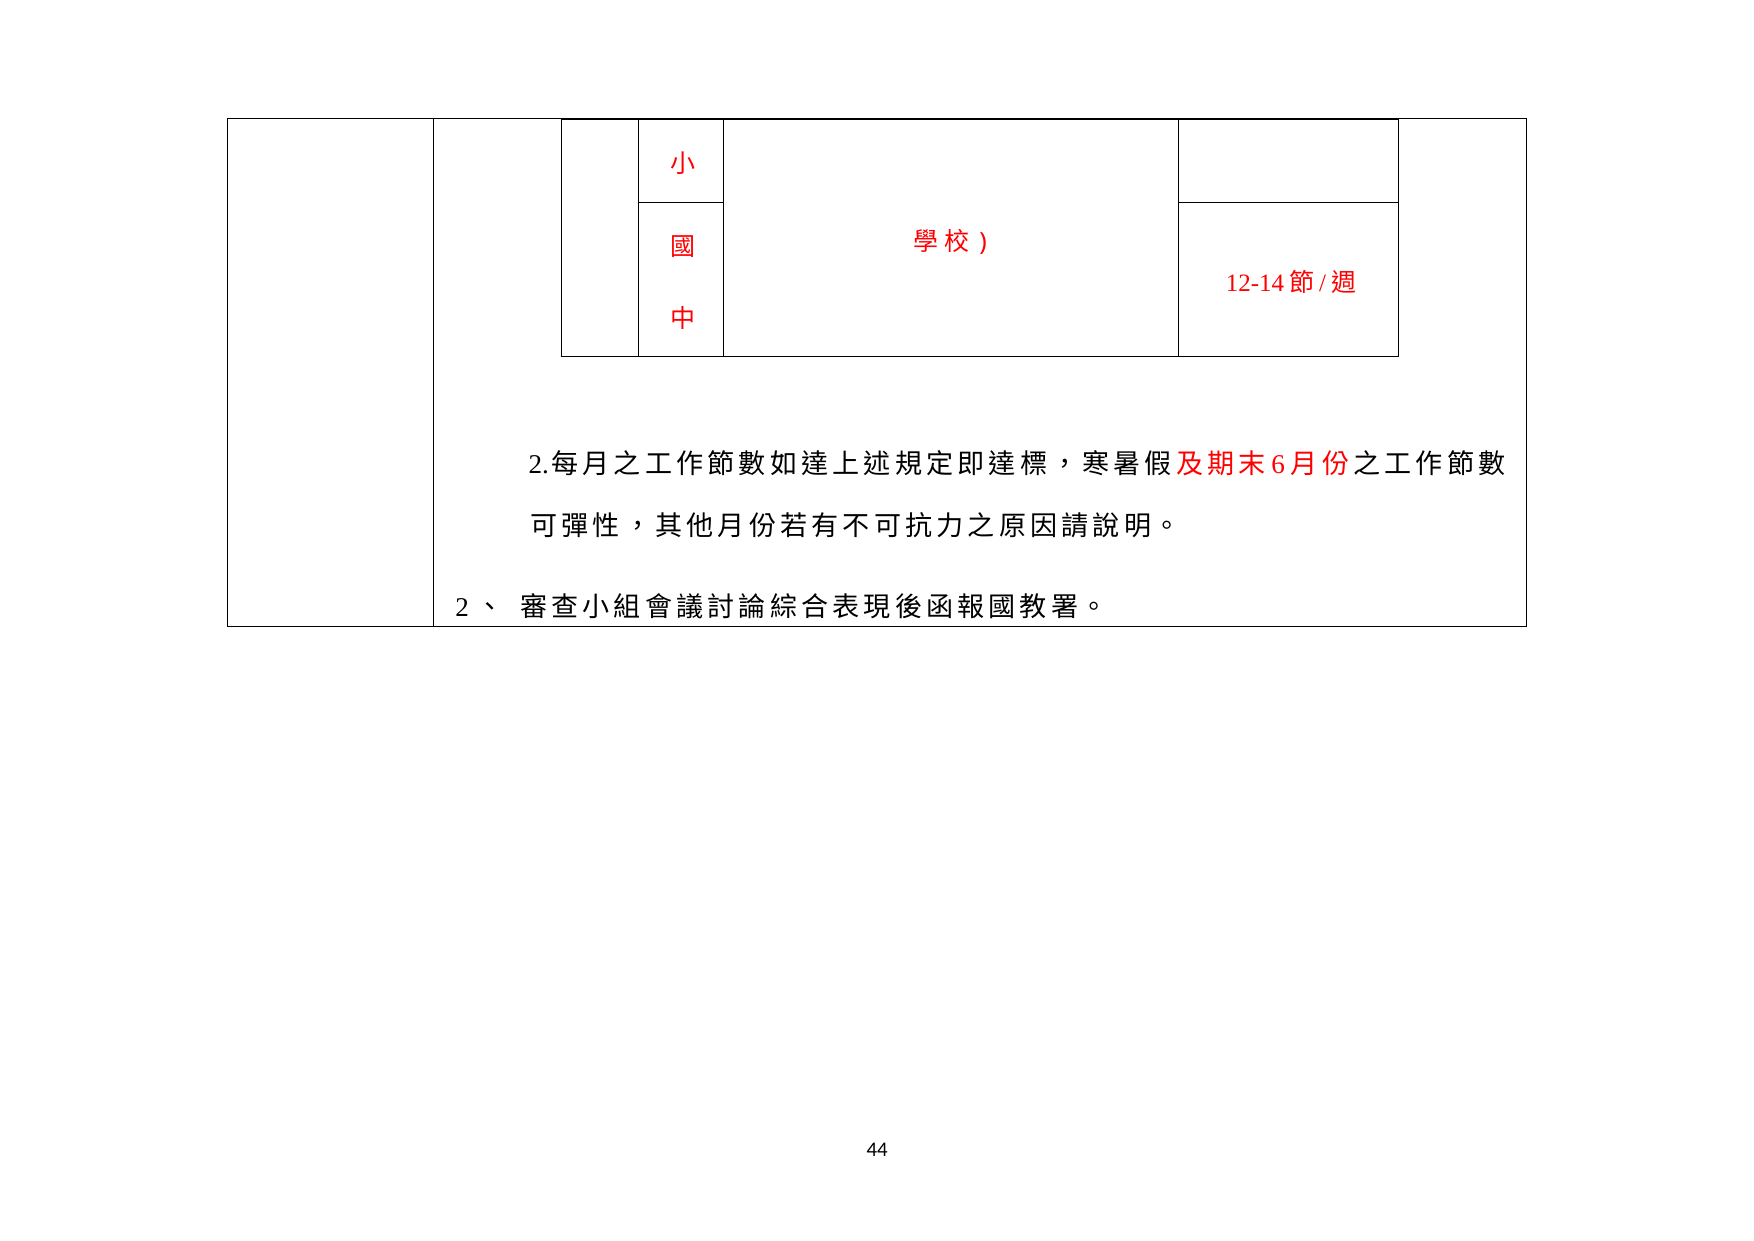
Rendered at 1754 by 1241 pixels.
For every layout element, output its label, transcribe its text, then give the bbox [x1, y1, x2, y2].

table_cell 12-14節/週 [1179, 203, 1398, 356]
table_cell [228, 119, 433, 626]
table_cell 學校) [724, 120, 1178, 356]
table_cell 小 [639, 120, 723, 202]
table_cell 國中 [639, 203, 723, 356]
table_cell [1179, 120, 1398, 202]
table_cell 2.每月之工作節數如達上述規定即達標，寒暑假及期末6月份之工作節數可彈性，其他月份若有不可抗力之原因請說明。 審查小組會議討論綜合表現後函報國教署。 [434, 119, 1526, 626]
